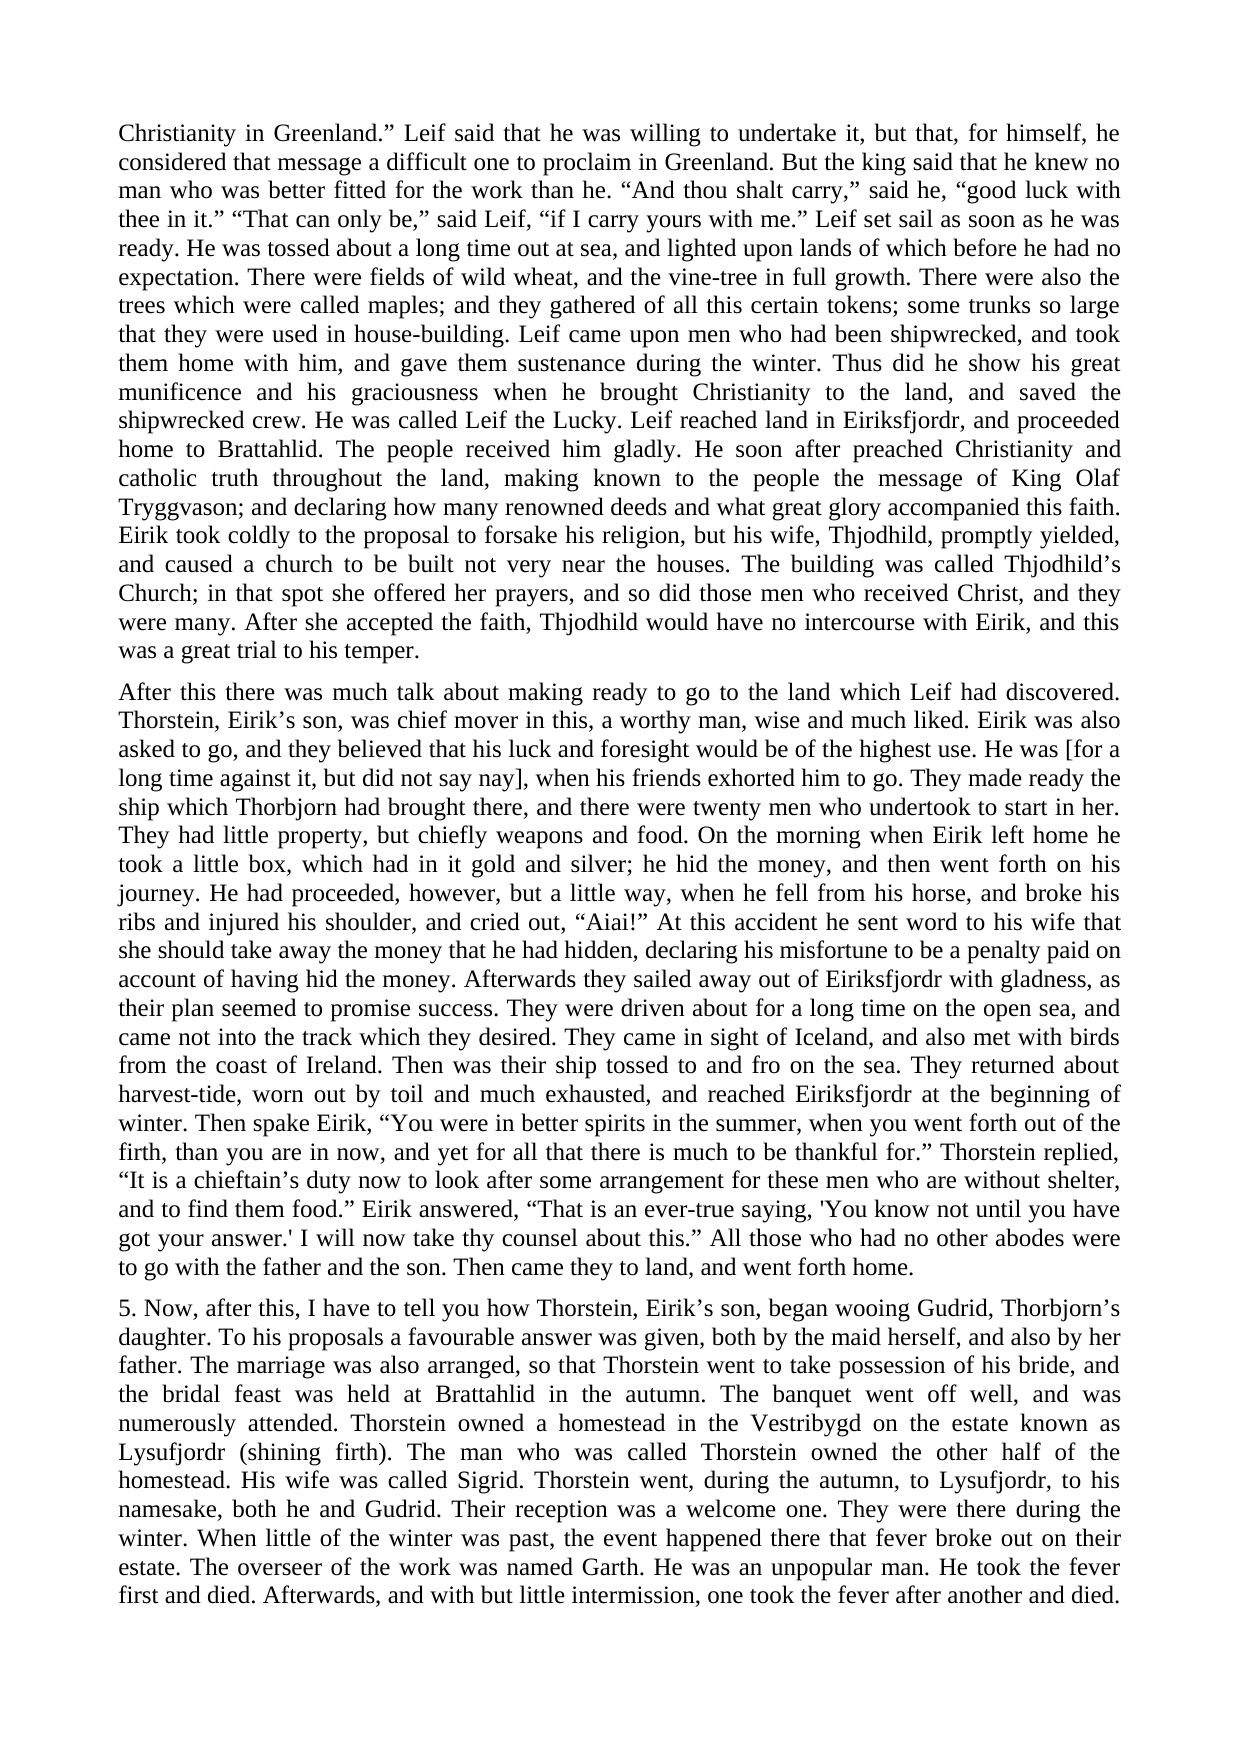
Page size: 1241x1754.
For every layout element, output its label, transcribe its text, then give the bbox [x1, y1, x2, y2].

text After this there was much talk about making ready to go to the land which Leif had discovered. Thorstein, Eirik’s son, was chief mover in this, a worthy man, wise and much liked. Eirik was also asked to go, and they believed that his luck and foresight would be of the highest use. He was [for a long time against it, but did not say nay], when his friends exhorted him to go. They made ready the ship which Thorbjorn had brought there, and there were twenty men who undertook to start in her. They had little property, but chiefly weapons and food. On the morning when Eirik left home he took a little box, which had in it gold and silver; he hid the money, and then went forth on his journey. He had proceeded, however, but a little way, when he fell from his horse, and broke his ribs and injured his shoulder, and cried out, “Aiai!” At this accident he sent word to his wife that she should take away the money that he had hidden, declaring his misfortune to be a penalty paid on account of having hid the money. Afterwards they sailed away out of Eiriksfjordr with gladness, as their plan seemed to promise success. They were driven about for a long time on the open sea, and came not into the track which they desired. They came in sight of Iceland, and also met with birds from the coast of Ireland. Then was their ship tossed to and fro on the sea. They returned about harvest-tide, worn out by toil and much exhausted, and reached Eiriksfjordr at the beginning of winter. Then spake Eirik, “You were in better spirits in the summer, when you went forth out of the firth, than you are in now, and yet for all that there is much to be thankful for.” Thorstein replied, “It is a chieftain’s duty now to look after some arrangement for these men who are without shelter, and to find them food.” Eirik answered, “That is an ever-true saying, 'You know not until you have got your answer.' I will now take thy counsel about this.” All those who had no other abodes were to go with the father and the son. Then came they to land, and went forth home. [118, 677, 1122, 1281]
text Christianity in Greenland.” Leif said that he was willing to undertake it, but that, for himself, he considered that message a difficult one to proclaim in Greenland. But the king said that he knew no man who was better fitted for the work than he. “And thou shalt carry,” said he, “good luck with thee in it.” “That can only be,” said Leif, “if I carry yours with me.” Leif set sail as soon as he was ready. He was tossed about a long time out at sea, and lighted upon lands of which before he had no expectation. There were fields of wild wheat, and the vine-tree in full growth. There were also the trees which were called maples; and they gathered of all this certain tokens; some trunks so large that they were used in house-building. Leif came upon men who had been shipwrecked, and took them home with him, and gave them sustenance during the winter. Thus did he show his great munificence and his graciousness when he brought Christianity to the land, and saved the shipwrecked crew. He was called Leif the Lucky. Leif reached land in Eiriksfjordr, and proceeded home to Brattahlid. The people received him gladly. He soon after preached Christianity and catholic truth throughout the land, making known to the people the message of King Olaf Tryggvason; and declaring how many renowned deeds and what great glory accompanied this faith. Eirik took coldly to the proposal to forsake his religion, but his wife, Thjodhild, promptly yielded, and caused a church to be built not very near the houses. The building was called Thjodhild’s Church; in that spot she offered her prayers, and so did those men who received Christ, and they were many. After she accepted the faith, Thjodhild would have no intercourse with Eirik, and this was a great trial to his temper. [118, 118, 1122, 664]
text 5. Now, after this, I have to tell you how Thorstein, Eirik’s son, began wooing Gudrid, Thorbjorn’s daughter. To his proposals a favourable answer was given, both by the maid herself, and also by her father. The marriage was also arranged, so that Thorstein went to take possession of his bride, and the bridal feast was held at Brattahlid in the autumn. The banquet went off well, and was numerously attended. Thorstein owned a homestead in the Vestribygd on the estate known as Lysufjordr (shining firth). The man who was called Thorstein owned the other half of the homestead. His wife was called Sigrid. Thorstein went, during the autumn, to Lysufjordr, to his namesake, both he and Gudrid. Their reception was a welcome one. They were there during the winter. When little of the winter was past, the event happened there that fever broke out on their estate. The overseer of the work was named Garth. He was an unpopular man. He took the fever first and died. Afterwards, and with but little intermission, one took the fever after another and died. [118, 1293, 1122, 1609]
